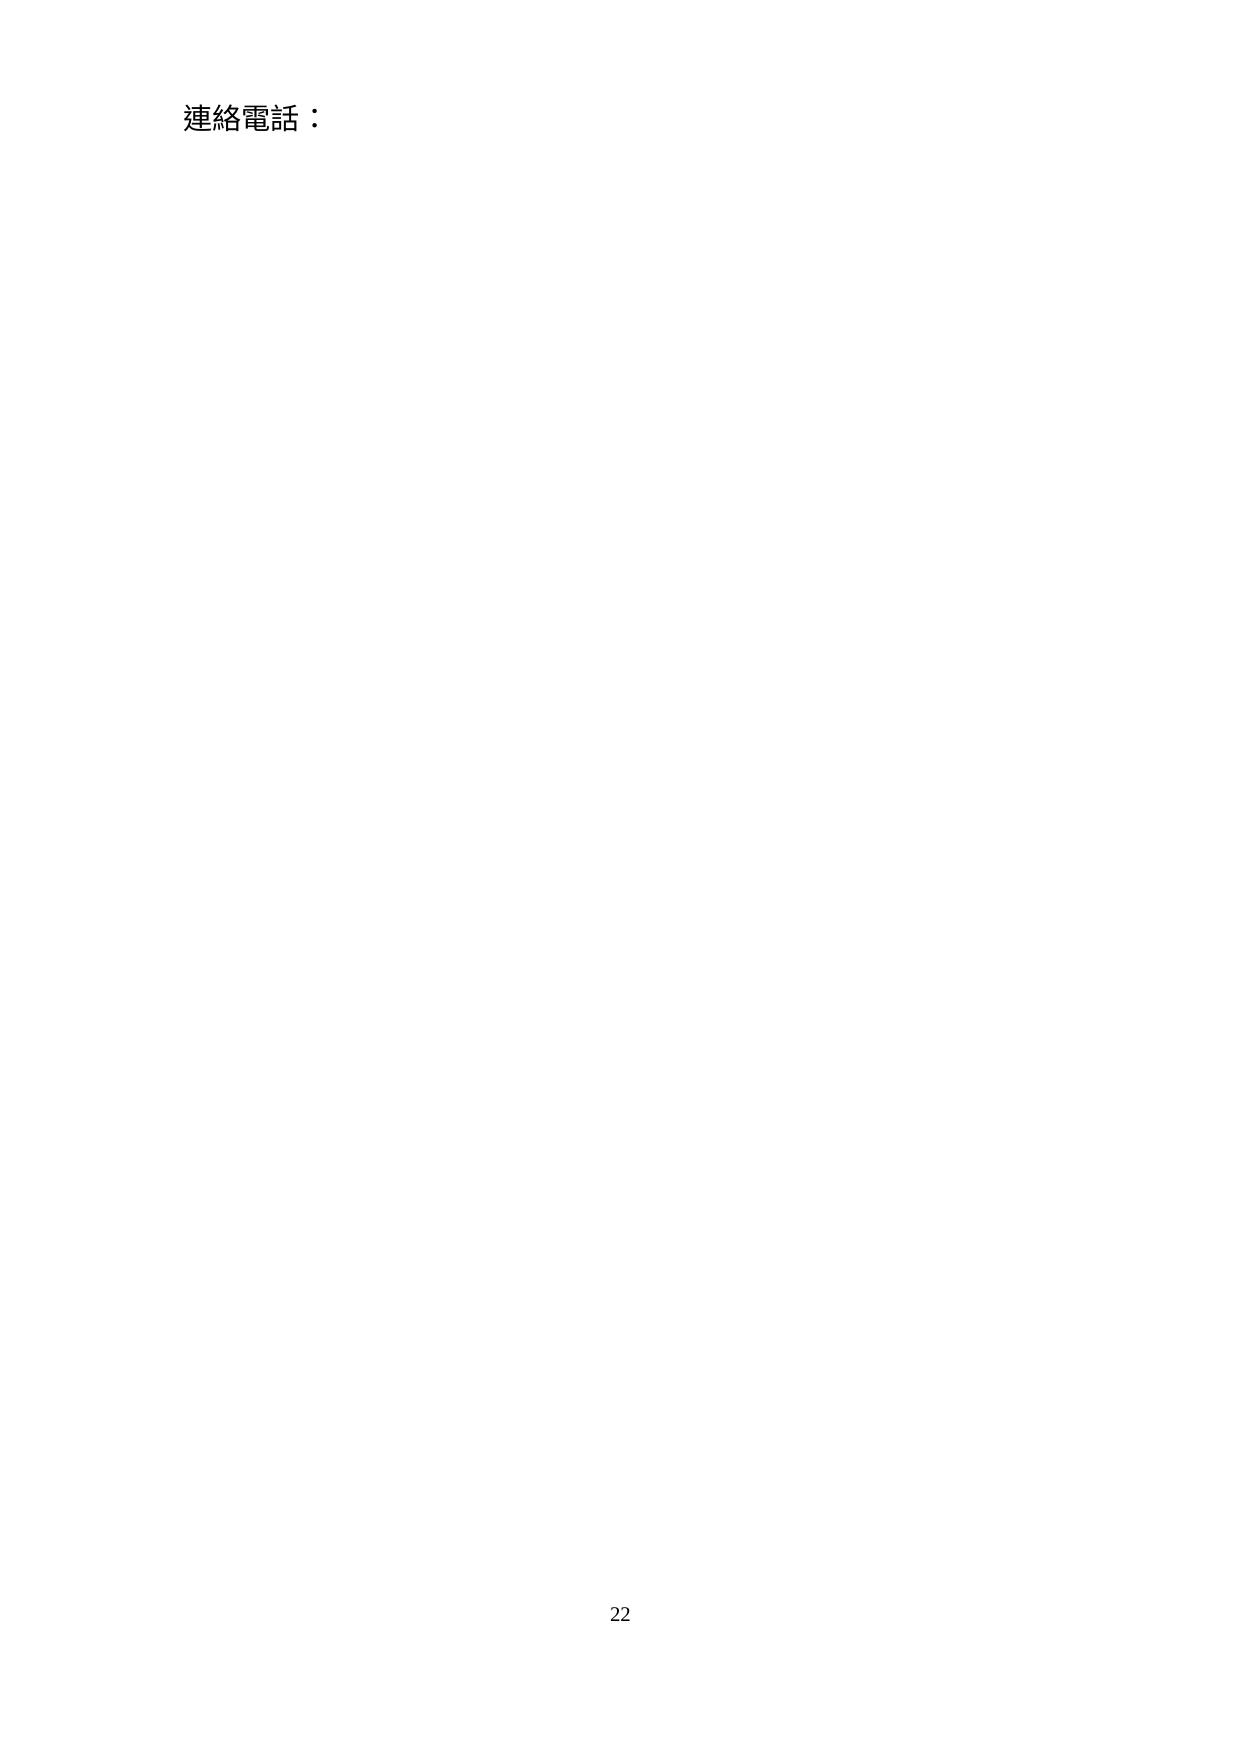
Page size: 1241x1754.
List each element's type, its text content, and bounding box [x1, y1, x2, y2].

text 連絡電話： [183, 95, 1057, 138]
